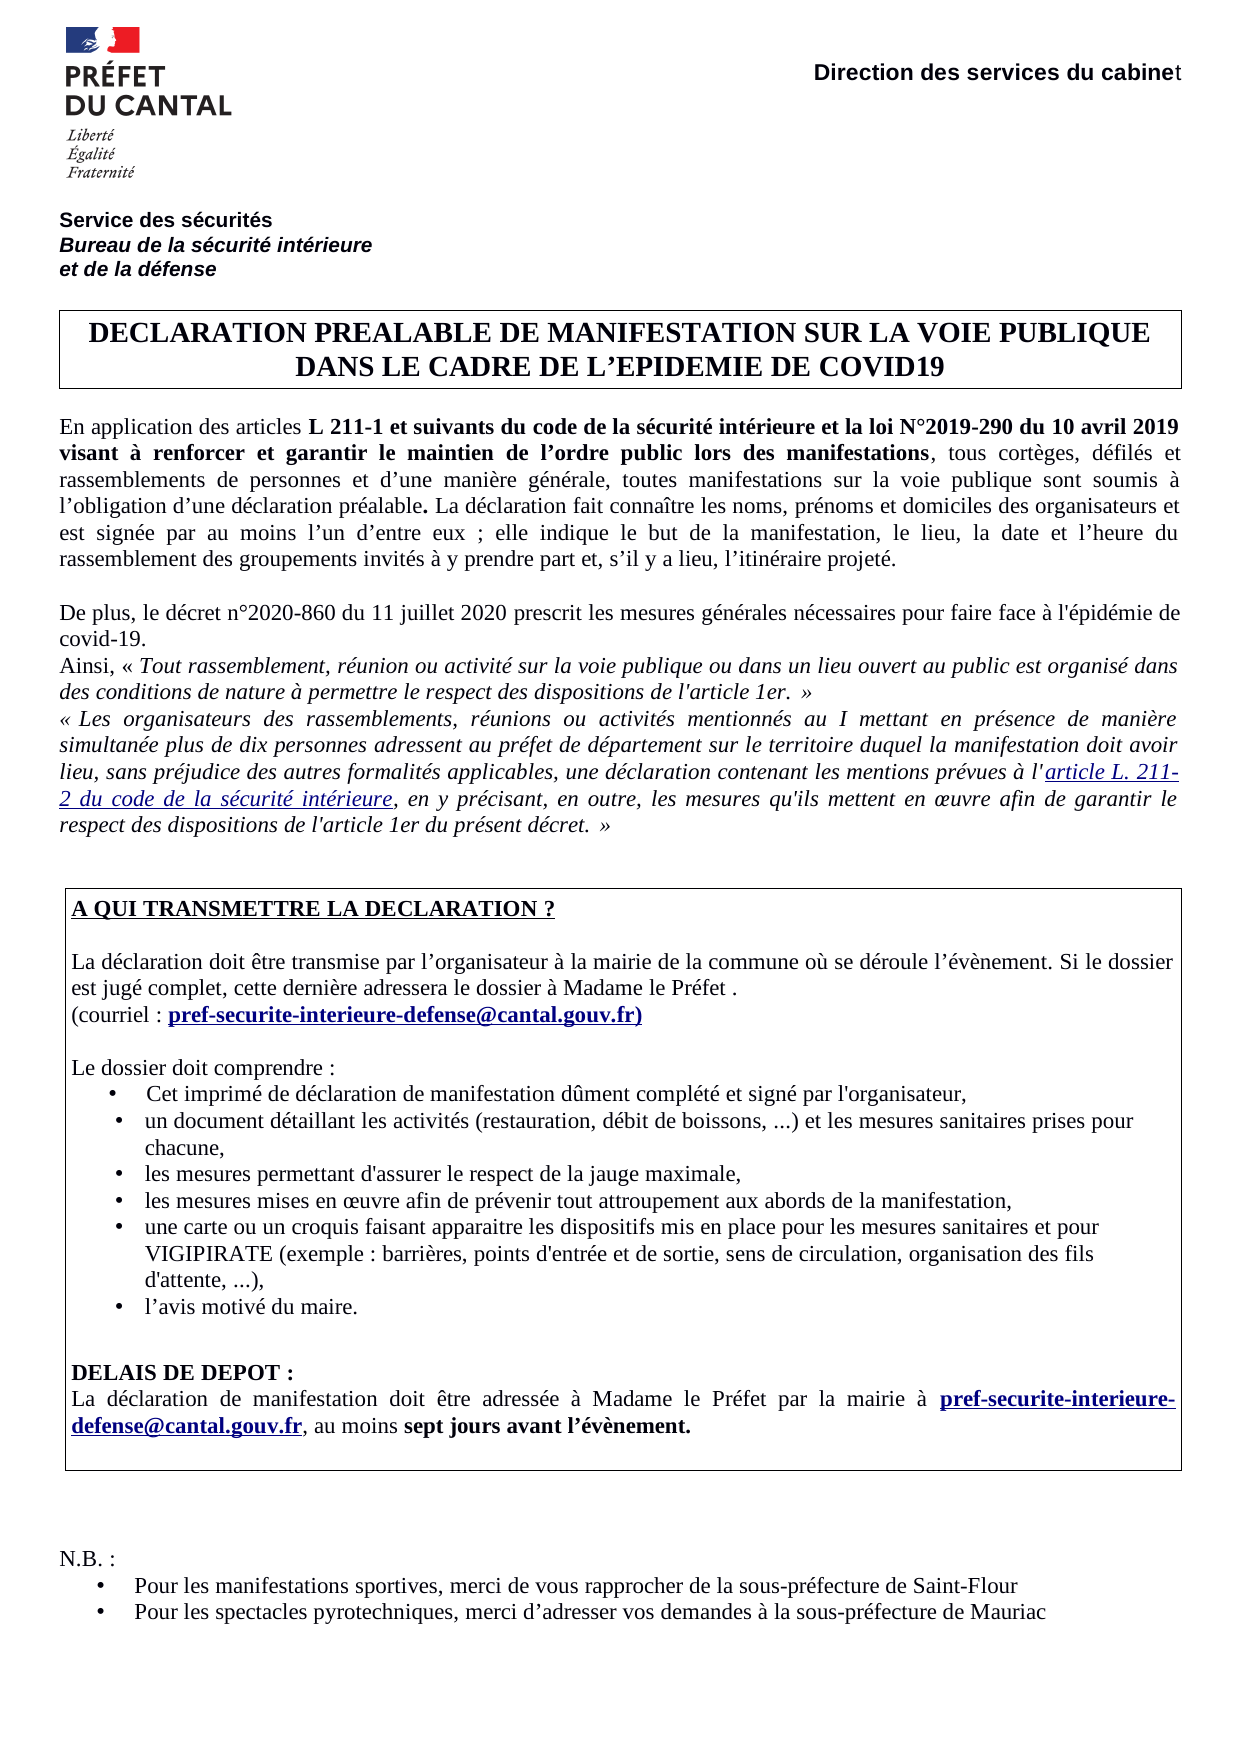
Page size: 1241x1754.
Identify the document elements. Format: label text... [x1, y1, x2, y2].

text « Les organisateurs des rassemblements, réunions ou activités mentionnés au I mettant en présence de manière simultanée plus de dix personnes adressent au préfet de département sur le territoire duquel la manifestation doit avoir lieu, sans préjudice des autres formalités applicables, une déclaration contenant les mentions prévues à l'article L. 211-2 du code de la sécurité intérieure, en y précisant, en outre, les mesures qu'ils mettent en œuvre afin de garantir le respect des dispositions de l'article 1er du présent décret. » [59, 705, 1181, 837]
text Ainsi, « Tout rassemblement, réunion ou activité sur la voie publique ou dans un lieu ouvert au public est organisé dans des conditions de nature à permettre le respect des dispositions de l'article 1er. » [59, 652, 1181, 705]
list et de la défense [59, 257, 1181, 281]
text De plus, le décret n°2020-860 du 11 juillet 2020 prescrit les mesures générales nécessaires pour faire face à l'épidémie de covid-19. [59, 598, 1181, 652]
list Service des sécurités [59, 208, 1181, 232]
picture [66, 27, 258, 204]
list Pour les spectacles pyrotechniques, merci d’adresser vos demandes à la sous-préfecture de Mauriac [97, 1598, 1181, 1625]
table_header A QUI TRANSMETTRE LA DECLARATION ? La déclaration doit être transmise par l’organisateur à la mairie de la commune où se déroule l’évènement. Si le dossier est jugé complet, cette dernière adressera le dossier à Madame le Préfet . (courriel : pref-securite-interieure-defense@cantal.gouv.fr) Le dossier doit comprendre : Cet imprimé de déclaration de manifestation dûment complété et signé par l'organisateur, un document détaillant les activités (restauration, débit de boissons, ...) et les mesures sanitaires prises pour chacune, les mesures permettant d'assurer le respect de la jauge maximale, les mesures mises en œuvre afin de prévenir tout attroupement aux abords de la manifestation, une carte ou un croquis faisant apparaitre les dispositifs mis en place pour les mesures sanitaires et pour VIGIPIRATE (exemple : barrières, points d'entrée et de sortie, sens de circulation, organisation des fils d'attente, ...), l’avis motivé du maire. DELAIS DE DEPOT : La déclaration de manifestation doit être adressée à Madame le Préfet par la mairie à pref-securite-interieure-defense@cantal.gouv.fr, au moins sept jours avant l’évènement. [66, 889, 1181, 1470]
text En application des articles L 211-1 et suivants du code de la sécurité intérieure et la loi N°2019-290 du 10 avril 2019 visant à renforcer et garantir le maintien de l’ordre public lors des manifestations, tous cortèges, défilés et rassemblements de personnes et d’une manière générale, toutes manifestations sur la voie publique sont soumis à l’obligation d’une déclaration préalable. La déclaration fait connaître les noms, prénoms et domiciles des organisateurs et est signée par au moins l’un d’entre eux ; elle indique le but de la manifestation, le lieu, la date et l’heure du rassemblement des groupements invités à y prendre part et, s’il y a lieu, l’itinéraire projeté. [59, 412, 1181, 572]
text N.B. : [59, 1545, 1181, 1572]
list Bureau de la sécurité intérieure [59, 232, 1181, 257]
list Direction des services du cabinet [258, 58, 1181, 86]
table_header DECLARATION PREALABLE DE MANIFESTATION SUR LA VOIE PUBLIQUE DANS LE CADRE DE L’EPIDEMIE DE COVID19 [60, 311, 1181, 388]
list Pour les manifestations sportives, merci de vous rapprocher de la sous-préfecture de Saint-Flour [97, 1572, 1181, 1598]
